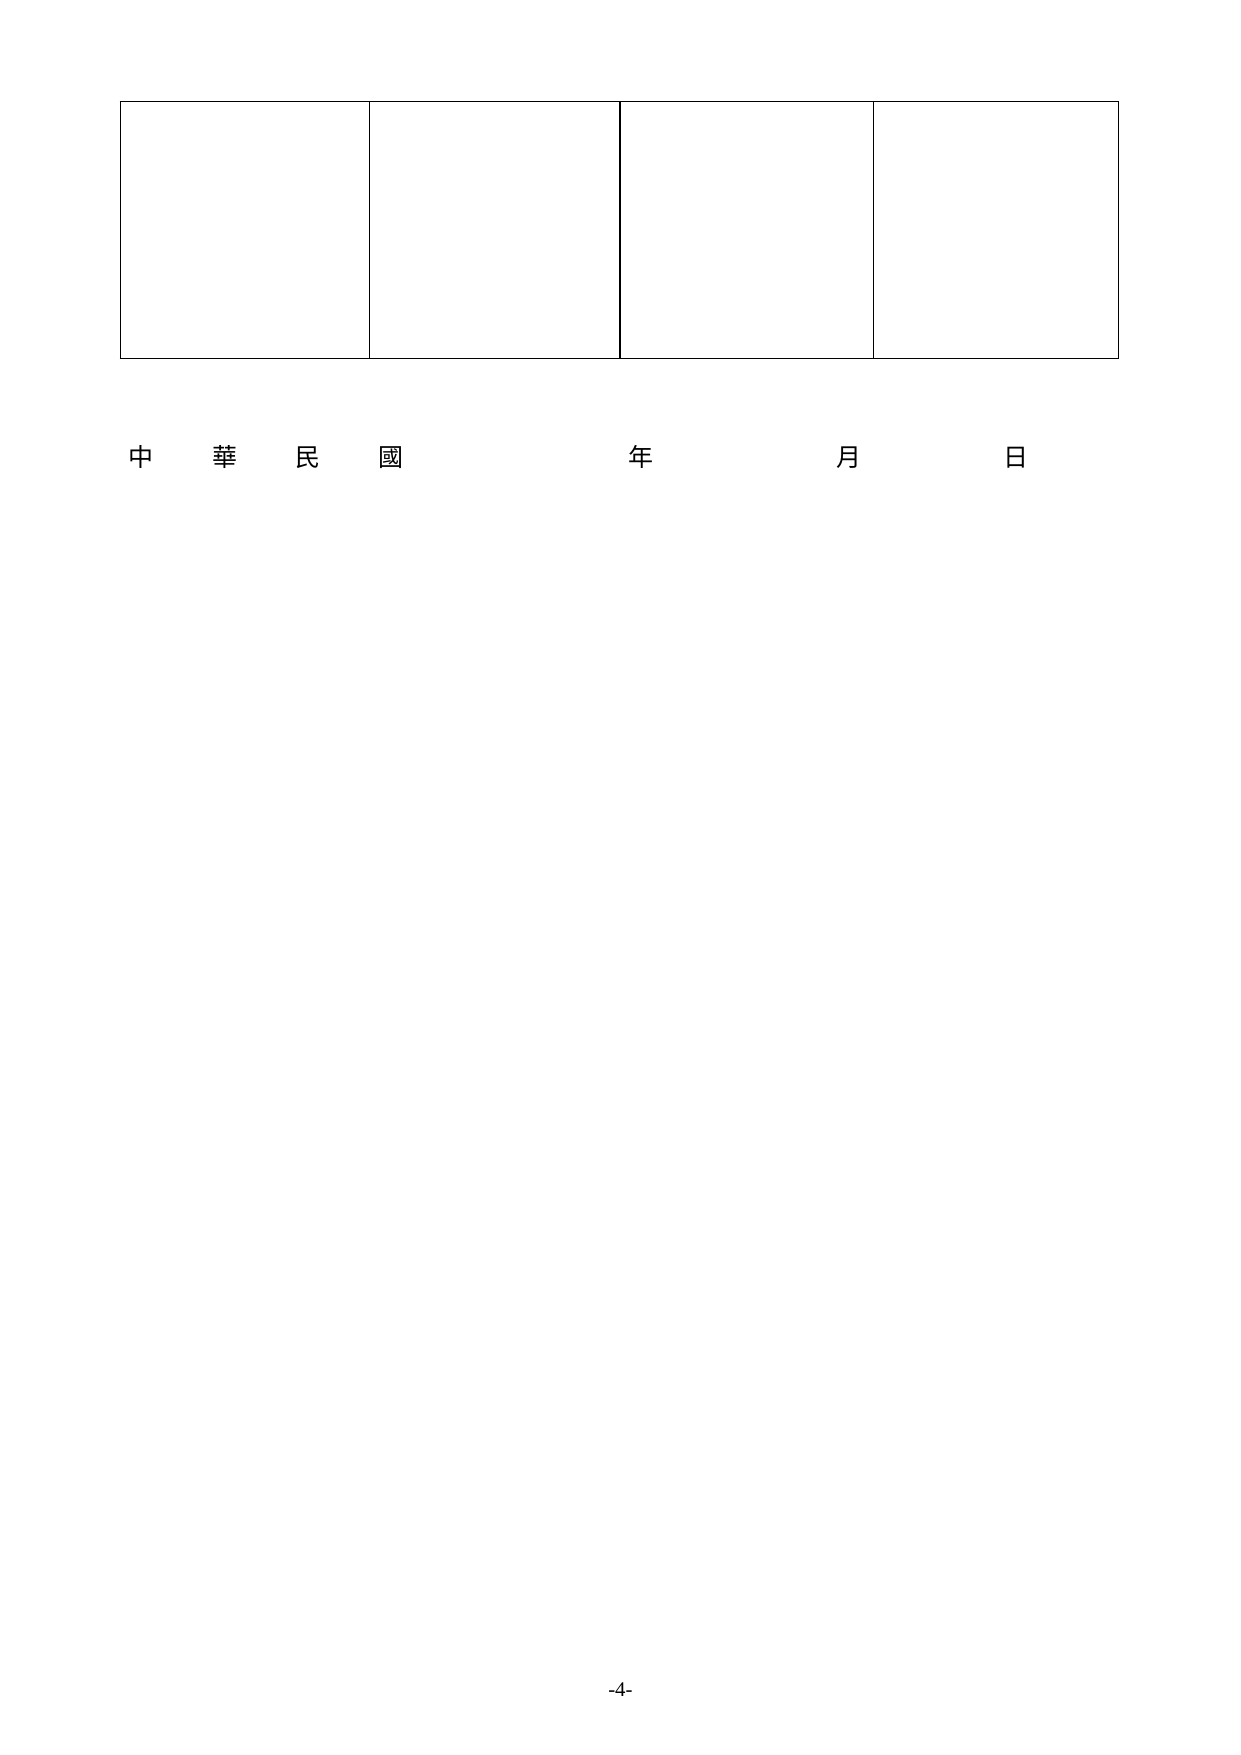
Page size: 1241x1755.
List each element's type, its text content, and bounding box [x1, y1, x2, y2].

table_cell [874, 102, 1118, 357]
table_cell [621, 102, 873, 357]
text 中 華 民 國 年 月 日 [120, 414, 1120, 476]
table_cell [121, 102, 369, 357]
table_cell [370, 102, 619, 357]
